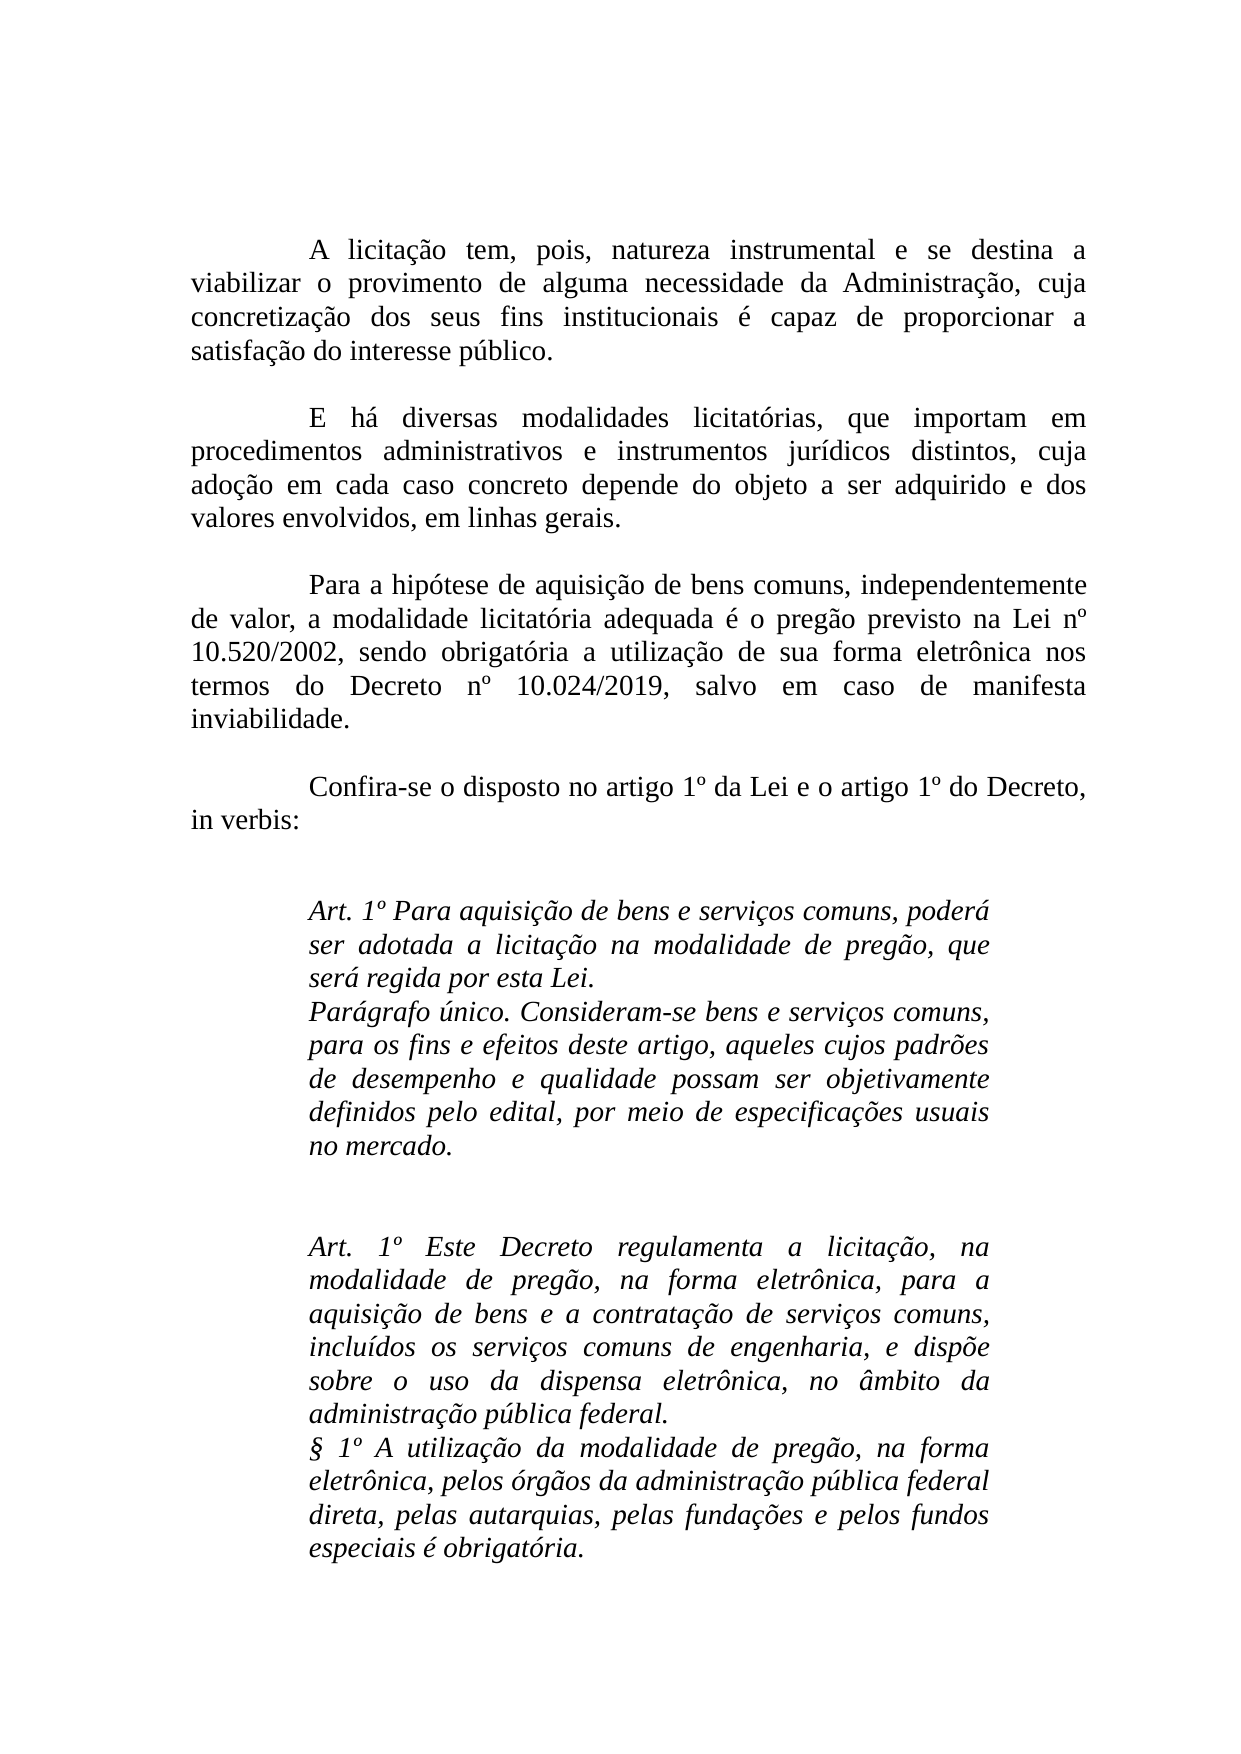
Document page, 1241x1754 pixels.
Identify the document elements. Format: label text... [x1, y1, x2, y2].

text E há diversas modalidades licitatórias, que importam em procedimentos administrativos e instrumentos jurídicos distintos, cuja adoção em cada caso concreto depende do objeto a ser adquirido e dos valores envolvidos, em linhas gerais. [191, 400, 1087, 534]
text Art. 1º Este Decreto regulamenta a licitação, na modalidade de pregão, na forma eletrônica, para a aquisição de bens e a contratação de serviços comuns, incluídos os serviços comuns de engenharia, e dispõe sobre o uso da dispensa eletrônica, no âmbito da administração pública federal. [309, 1229, 993, 1430]
text Art. 1º Para aquisição de bens e serviços comuns, poderá ser adotada a licitação na modalidade de pregão, que será regida por esta Lei. [309, 893, 993, 994]
text A licitação tem, pois, natureza instrumental e se destina a viabilizar o provimento de alguma necessidade da Administração, cuja concretização dos seus fins institucionais é capaz de proporcionar a satisfação do interesse público. [191, 232, 1087, 366]
text Para a hipótese de aquisição de bens comuns, independentemente de valor, a modalidade licitatória adequada é o pregão previsto na Lei nº 10.520/2002, sendo obrigatória a utilização de sua forma eletrônica nos termos do Decreto nº 10.024/2019, salvo em caso de manifesta inviabilidade. [191, 567, 1087, 735]
text Parágrafo único. Consideram-se bens e serviços comuns, para os fins e efeitos deste artigo, aqueles cujos padrões de desempenho e qualidade possam ser objetivamente definidos pelo edital, por meio de especificações usuais no mercado. [309, 994, 993, 1162]
text Confira-se o disposto no artigo 1º da Lei e o artigo 1º do Decreto, in verbis: [191, 769, 1087, 836]
text § 1º A utilização da modalidade de pregão, na forma eletrônica, pelos órgãos da administração pública federal direta, pelas autarquias, pelas fundações e pelos fundos especiais é obrigatória. [309, 1430, 993, 1564]
